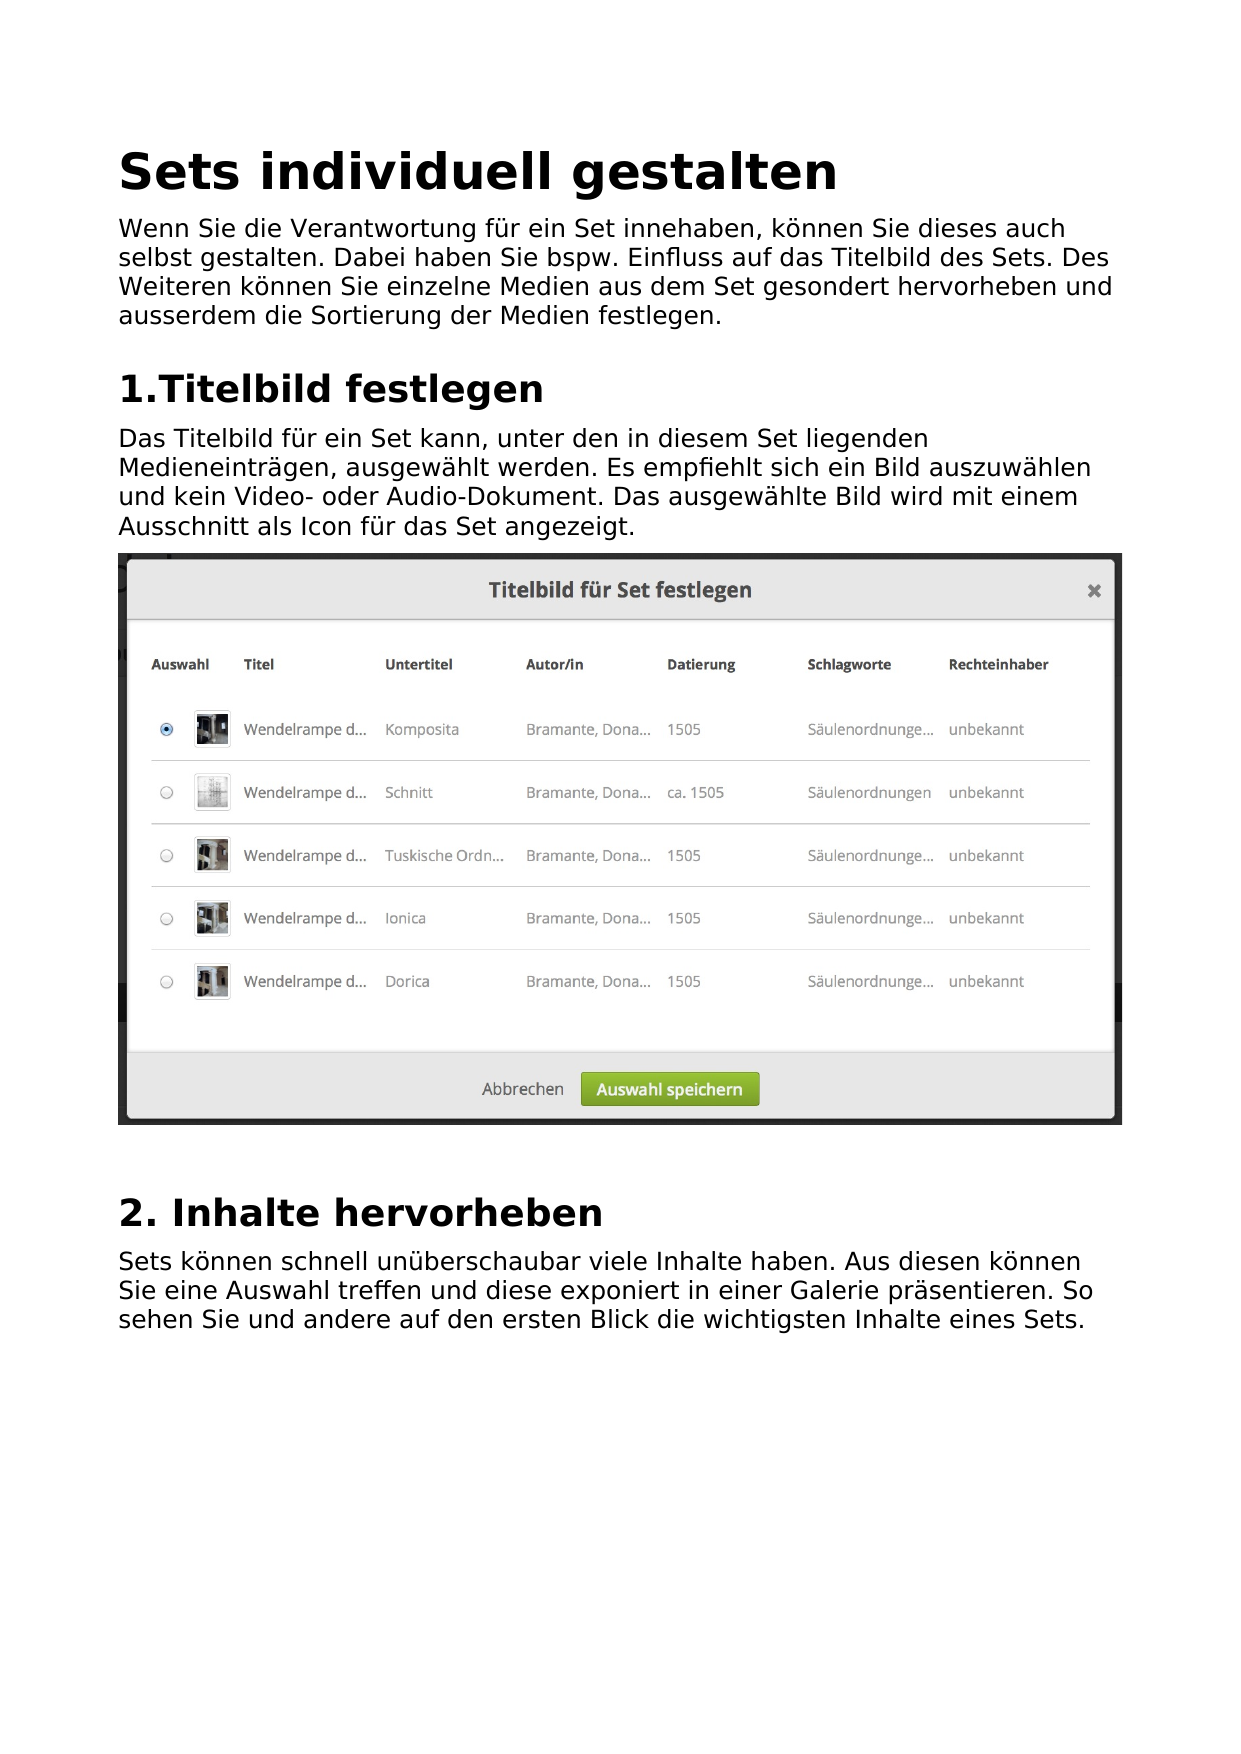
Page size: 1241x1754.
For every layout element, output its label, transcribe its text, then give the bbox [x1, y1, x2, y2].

text Wenn Sie die Verantwortung für ein Set innehaben, können Sie dieses auch selbst gestalten. Dabei haben Sie bspw. Einfluss auf das Titelbild des Sets. Des Weiteren können Sie einzelne Medien aus dem Set gesondert hervorheben und ausserdem die Sortierung der Medien festlegen. [118, 214, 1122, 331]
text Sets können schnell unüberschaubar viele Inhalte haben. Aus diesen können Sie eine Auswahl treffen und diese exponiert in einer Galerie präsentieren. So sehen Sie und andere auf den ersten Blick die wichtigsten Inhalte eines Sets. [118, 1247, 1122, 1335]
text Das Titelbild für ein Set kann, unter den in diesem Set liegenden Medieneinträgen, ausgewählt werden. Es empfiehlt sich ein Bild auszuwählen und kein Video- oder Audio-Dokument. Das ausgewählte Bild wird mit einem Ausschnitt als Icon für das Set angezeigt. [118, 424, 1122, 541]
subtitle 1.Titelbild festlegen [118, 368, 1122, 412]
subtitle 2. Inhalte hervorheben [118, 1191, 1122, 1235]
picture [118, 553, 1123, 1125]
subtitle Sets individuell gestalten [118, 143, 1122, 201]
